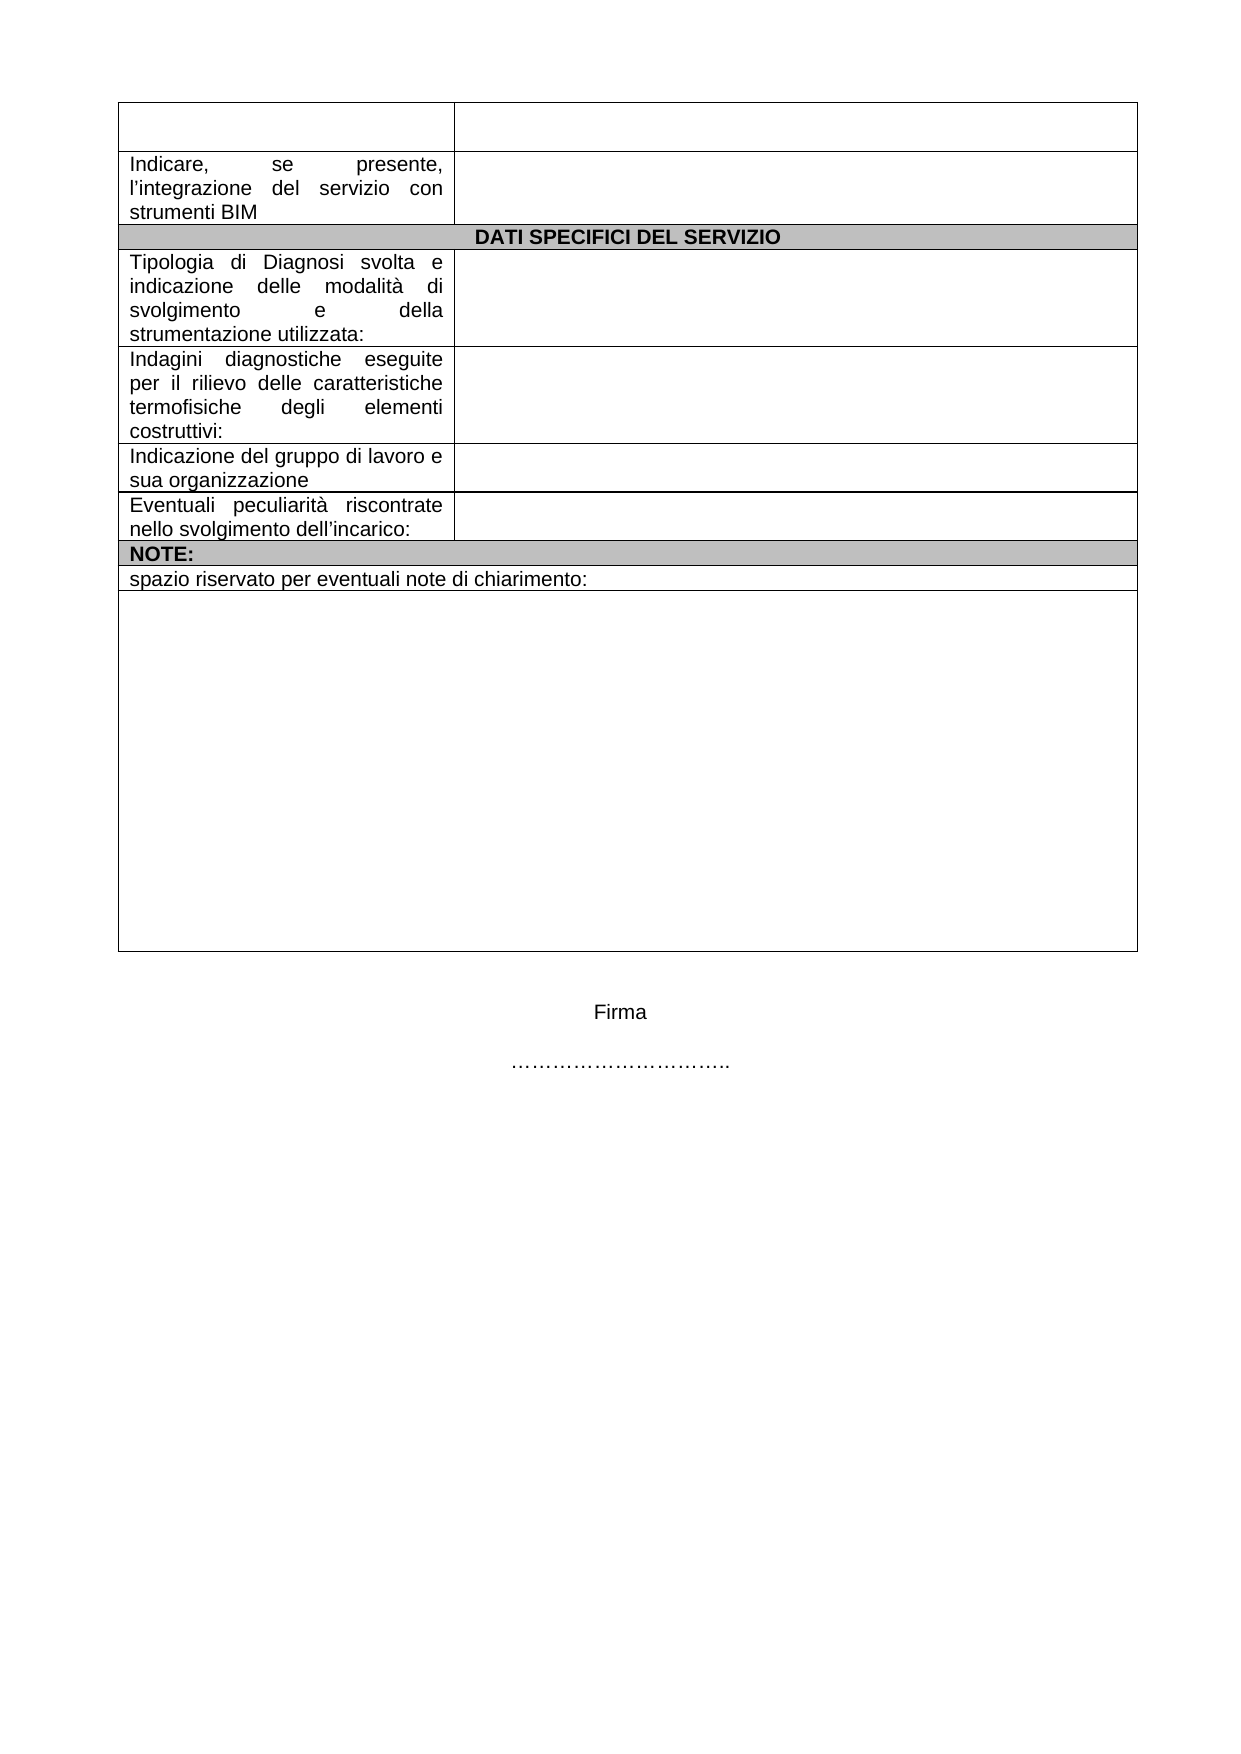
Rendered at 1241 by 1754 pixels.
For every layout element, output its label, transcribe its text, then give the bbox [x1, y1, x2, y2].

table_cell [119, 103, 454, 151]
table_cell [455, 444, 1137, 491]
table_cell Eventuali peculiarità riscontrate nello svolgimento dell’incarico: [119, 493, 454, 540]
text Firma [118, 1000, 1122, 1024]
table_cell Tipologia di Diagnosi svolta e indicazione delle modalità di svolgimento e della strumentazione utilizzata: [119, 250, 454, 346]
table_cell DATI SPECIFICI DEL SERVIZIO [119, 225, 1137, 249]
table_cell spazio riservato per eventuali note di chiarimento: [119, 566, 1137, 590]
table_cell NOTE: [119, 541, 1137, 565]
text ………………………….. [118, 1048, 1122, 1072]
table_cell [455, 250, 1137, 346]
table_cell Indagini diagnostiche eseguite per il rilievo delle caratteristiche termofisiche degli elementi costruttivi: [119, 347, 454, 442]
table_cell [455, 152, 1137, 224]
table_cell Indicazione del gruppo di lavoro e sua organizzazione [119, 444, 454, 491]
table_cell [119, 591, 1137, 951]
table_cell Indicare, se presente, l’integrazione del servizio con strumenti BIM [119, 152, 454, 224]
table_cell [455, 347, 1137, 442]
table_cell [455, 493, 1137, 540]
table_cell [455, 103, 1137, 151]
